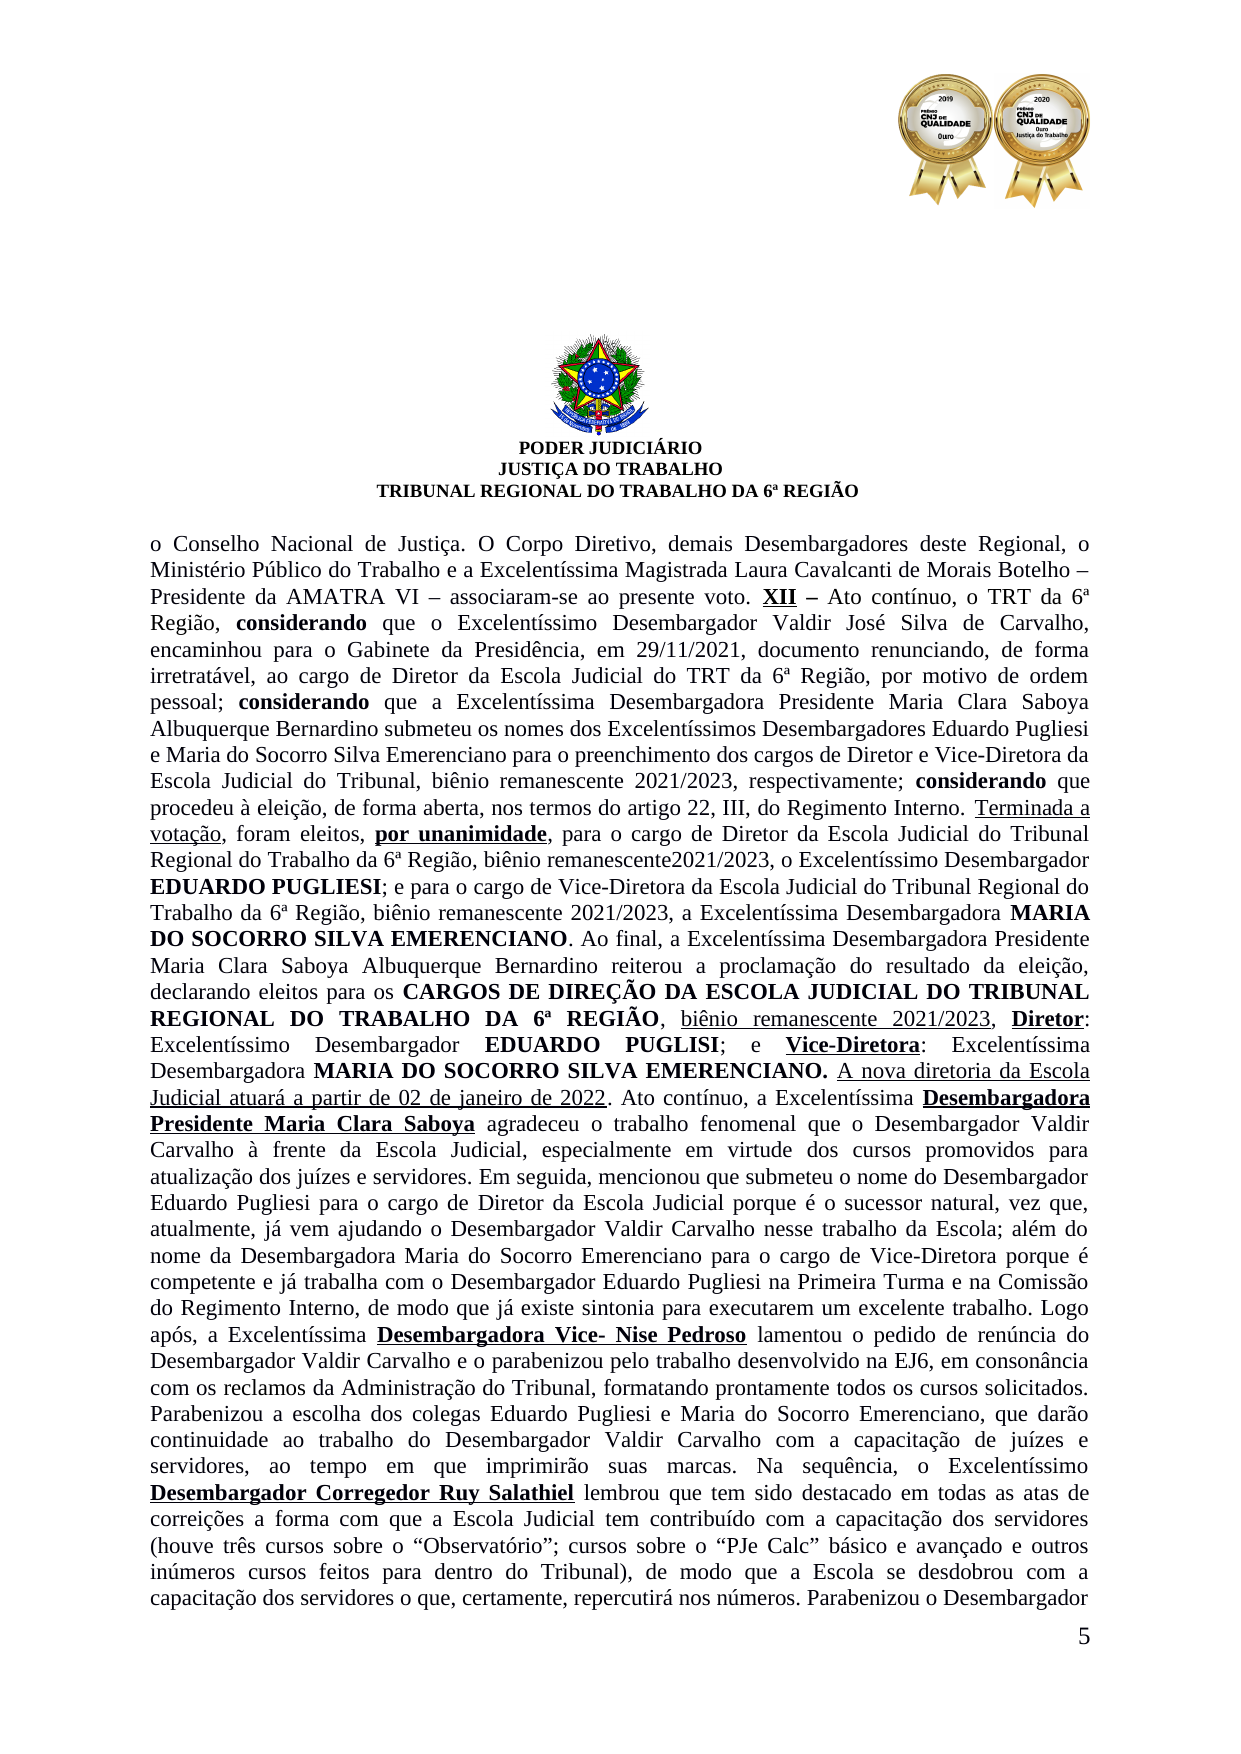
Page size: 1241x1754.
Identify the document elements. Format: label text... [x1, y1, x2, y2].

text o Conselho Nacional de Justiça. O Corpo Diretivo, demais Desembargadores deste Regional, o Ministério Público do Trabalho e a Excelentíssima Magistrada Laura Cavalcanti de Morais Botelho – Presidente da AMATRA VI – associaram-se ao presente voto. XII – Ato contínuo, o TRT da 6ª Região, considerando que o Excelentíssimo Desembargador Valdir José Silva de Carvalho, encaminhou para o Gabinete da Presidência, em 29/11/2021, documento renunciando, de forma irretratável, ao cargo de Diretor da Escola Judicial do TRT da 6ª Região, por motivo de ordem pessoal; considerando que a Excelentíssima Desembargadora Presidente Maria Clara Saboya Albuquerque Bernardino submeteu os nomes dos Excelentíssimos Desembargadores Eduardo Pugliesi e Maria do Socorro Silva Emerenciano para o preenchimento dos cargos de Diretor e Vice-Diretora da Escola Judicial do Tribunal, biênio remanescente 2021/2023, respectivamente; considerando que procedeu à eleição, de forma aberta, nos termos do artigo 22, III, do Regimento Interno. Terminada a votação, foram eleitos, por unanimidade, para o cargo de Diretor da Escola Judicial do Tribunal Regional do Trabalho da 6ª Região, biênio remanescente2021/2023, o Excelentíssimo Desembargador EDUARDO PUGLIESI; e para o cargo de Vice-Diretora da Escola Judicial do Tribunal Regional do Trabalho da 6ª Região, biênio remanescente 2021/2023, a Excelentíssima Desembargadora MARIA DO SOCORRO SILVA EMERENCIANO. Ao final, a Excelentíssima Desembargadora Presidente Maria Clara Saboya Albuquerque Bernardino reiterou a proclamação do resultado da eleição, declarando eleitos para os CARGOS DE DIREÇÃO DA ESCOLA JUDICIAL DO TRIBUNAL REGIONAL DO TRABALHO DA 6ª REGIÃO, biênio remanescente 2021/2023, Diretor: Excelentíssimo Desembargador EDUARDO PUGLISI; e Vice-Diretora: Excelentíssima Desembargadora MARIA DO SOCORRO SILVA EMERENCIANO. A nova diretoria da Escola Judicial atuará a partir de 02 de janeiro de 2022. Ato contínuo, a Excelentíssima Desembargadora Presidente Maria Clara Saboya agradeceu o trabalho fenomenal que o Desembargador Valdir Carvalho à frente da Escola Judicial, especialmente em virtude dos cursos promovidos para atualização dos juízes e servidores. Em seguida, mencionou que submeteu o nome do Desembargador Eduardo Pugliesi para o cargo de Diretor da Escola Judicial porque é o sucessor natural, vez que, atualmente, já vem ajudando o Desembargador Valdir Carvalho nesse trabalho da Escola; além do nome da Desembargadora Maria do Socorro Emerenciano para o cargo de Vice-Diretora porque é competente e já trabalha com o Desembargador Eduardo Pugliesi na Primeira Turma e na Comissão do Regimento Interno, de modo que já existe sintonia para executarem um excelente trabalho. Logo após, a Excelentíssima Desembargadora Vice- Nise Pedroso lamentou o pedido de renúncia do Desembargador Valdir Carvalho e o parabenizou pelo trabalho desenvolvido na EJ6, em consonância com os reclamos da Administração do Tribunal, formatando prontamente todos os cursos solicitados. Parabenizou a escolha dos colegas Eduardo Pugliesi e Maria do Socorro Emerenciano, que darão continuidade ao trabalho do Desembargador Valdir Carvalho com a capacitação de juízes e servidores, ao tempo em que imprimirão suas marcas. Na sequência, o Excelentíssimo Desembargador Corregedor Ruy Salathiel lembrou que tem sido destacado em todas as atas de correições a forma com que a Escola Judicial tem contribuído com a capacitação dos servidores (houve três cursos sobre o “Observatório”; cursos sobre o “PJe Calc” básico e avançado e outros inúmeros cursos feitos para dentro do Tribunal), de modo que a Escola se desdobrou com a capacitação dos servidores o que, certamente, repercutirá nos números. Parabenizou o Desembargador [150, 530, 1090, 1611]
